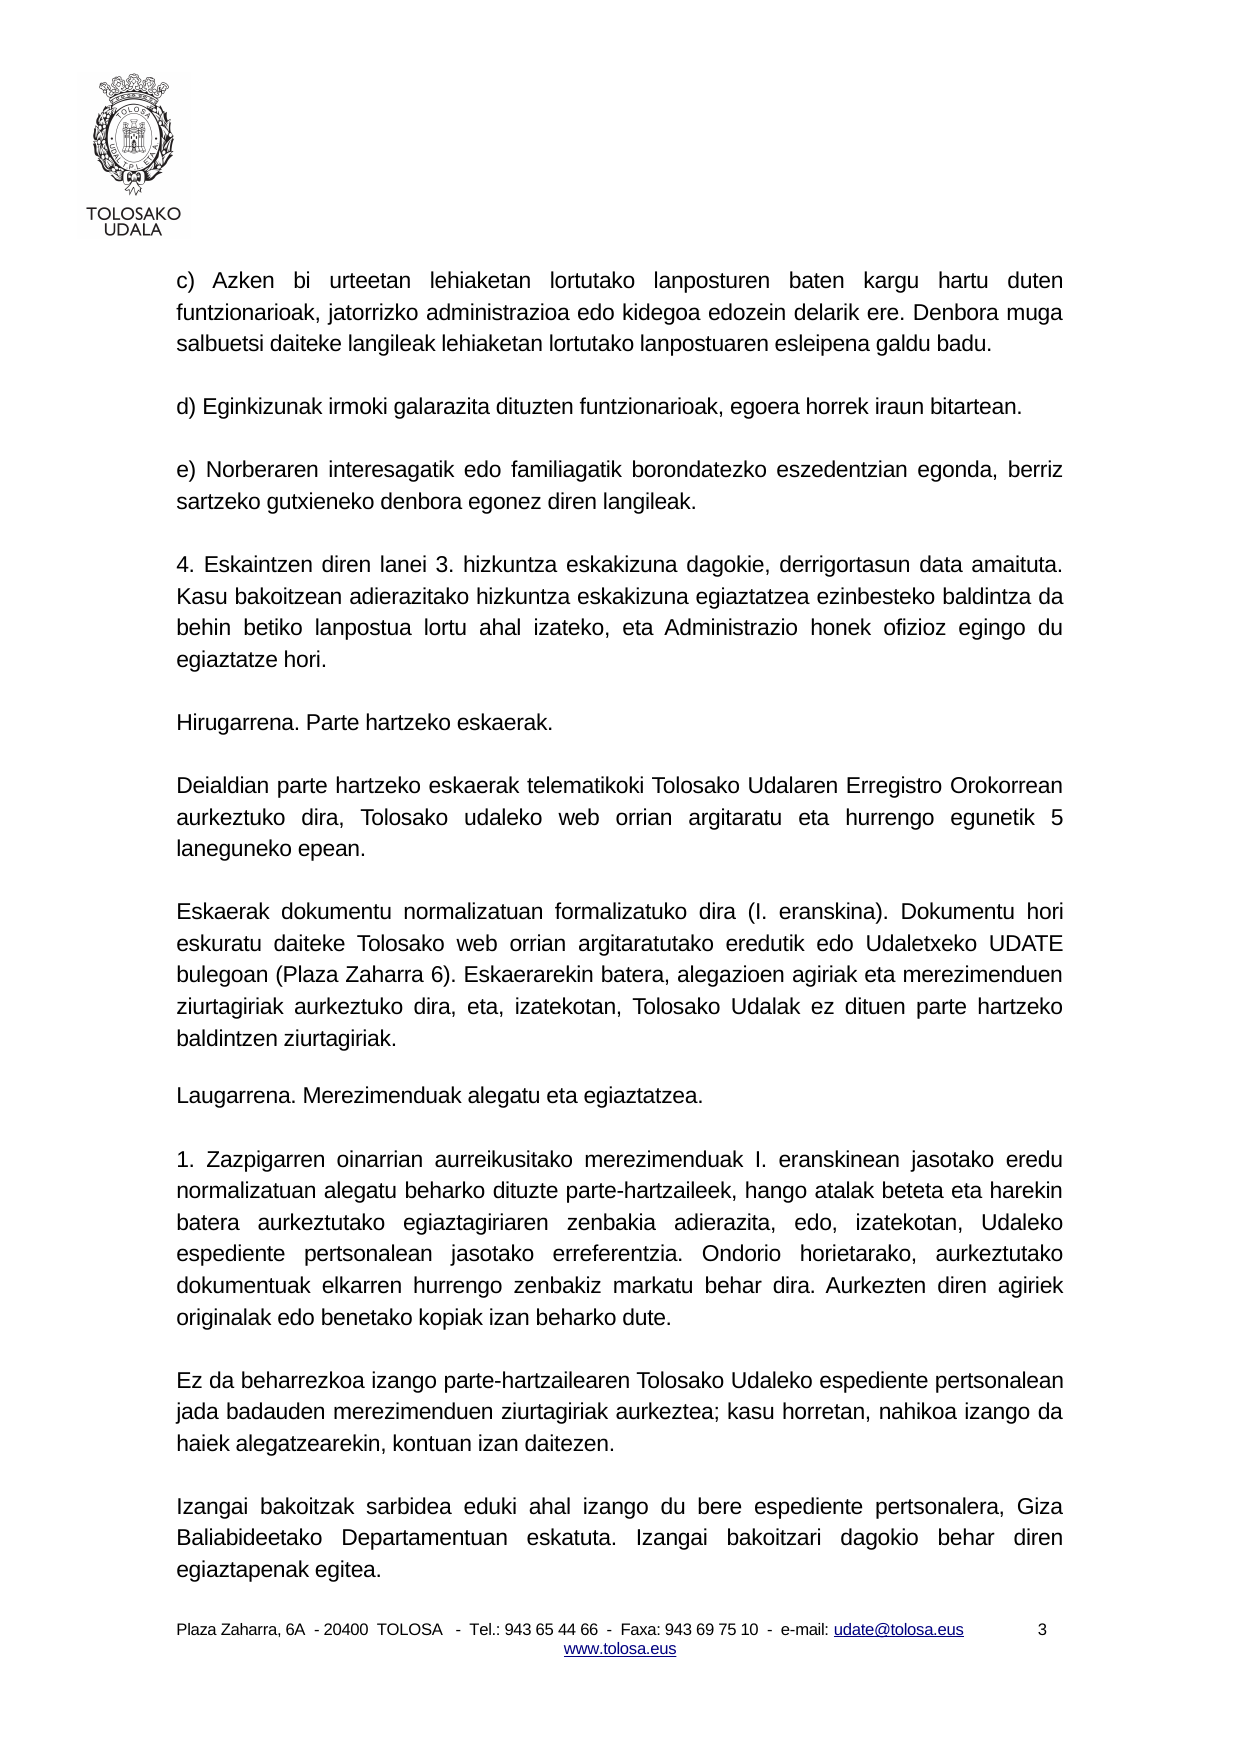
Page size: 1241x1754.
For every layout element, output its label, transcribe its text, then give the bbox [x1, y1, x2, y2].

text Laugarrena. Merezimenduak alegatu eta egiaztatzea. [176, 1082, 1064, 1109]
text d) Eginkizunak irmoki galarazita dituzten funtzionarioak, egoera horrek iraun bitartean. [176, 393, 1064, 420]
picture [76, 72, 191, 239]
text Ez da beharrezkoa izango parte-hartzailearen Tolosako Udaleko espediente pertsonalean jada badauden merezimenduen ziurtagiriak aurkeztea; kasu horretan, nahikoa izango da haiek alegatzearekin, kontuan izan daitezen. [176, 1367, 1064, 1456]
text e) Norberaren interesagatik edo familiagatik borondatezko eszedentzian egonda, berriz sartzeko gutxieneko denbora egonez diren langileak. [176, 456, 1064, 514]
text 1. Zazpigarren oinarrian aurreikusitako merezimenduak I. eranskinean jasotako eredu normalizatuan alegatu beharko dituzte parte-hartzaileek, hango atalak beteta eta harekin batera aurkeztutako egiaztagiriaren zenbakia adierazita, edo, izatekotan, Udaleko espediente pertsonalean jasotako erreferentzia. Ondorio horietarako, aurkeztutako dokumentuak elkarren hurrengo zenbakiz markatu behar dira. Aurkezten diren agiriek originalak edo benetako kopiak izan beharko dute. [176, 1146, 1064, 1330]
text Eskaerak dokumentu normalizatuan formalizatuko dira (I. eranskina). Dokumentu hori eskuratu daiteke Tolosako web orrian argitaratutako eredutik edo Udaletxeko UDATE bulegoan (Plaza Zaharra 6). Eskaerarekin batera, alegazioen agiriak eta merezimenduen ziurtagiriak aurkeztuko dira, eta, izatekotan, Tolosako Udalak ez dituen parte hartzeko baldintzen ziurtagiriak. [176, 898, 1064, 1051]
text Hirugarrena. Parte hartzeko eskaerak. [176, 709, 1064, 735]
text Deialdian parte hartzeko eskaerak telematikoki Tolosako Udalaren Erregistro Orokorrean aurkeztuko dira, Tolosako udaleko web orrian argitaratu eta hurrengo egunetik 5 laneguneko epean. [176, 772, 1064, 862]
text 4. Eskaintzen diren lanei 3. hizkuntza eskakizuna dagokie, derrigortasun data amaituta. Kasu bakoitzean adierazitako hizkuntza eskakizuna egiaztatzea ezinbesteko baldintza da behin betiko lanpostua lortu ahal izateko, eta Administrazio honek ofizioz egingo du egiaztatze hori. [176, 551, 1064, 672]
text Izangai bakoitzak sarbidea eduki ahal izango du bere espediente pertsonalera, Giza Baliabideetako Departamentuan eskatuta. Izangai bakoitzari dagokio behar diren egiaztapenak egitea. [176, 1493, 1064, 1582]
text c) Azken bi urteetan lehiaketan lortutako lanposturen baten kargu hartu duten funtzionarioak, jatorrizko administrazioa edo kidegoa edozein delarik ere. Denbora muga salbuetsi daiteke langileak lehiaketan lortutako lanpostuaren esleipena galdu badu. [176, 267, 1064, 357]
